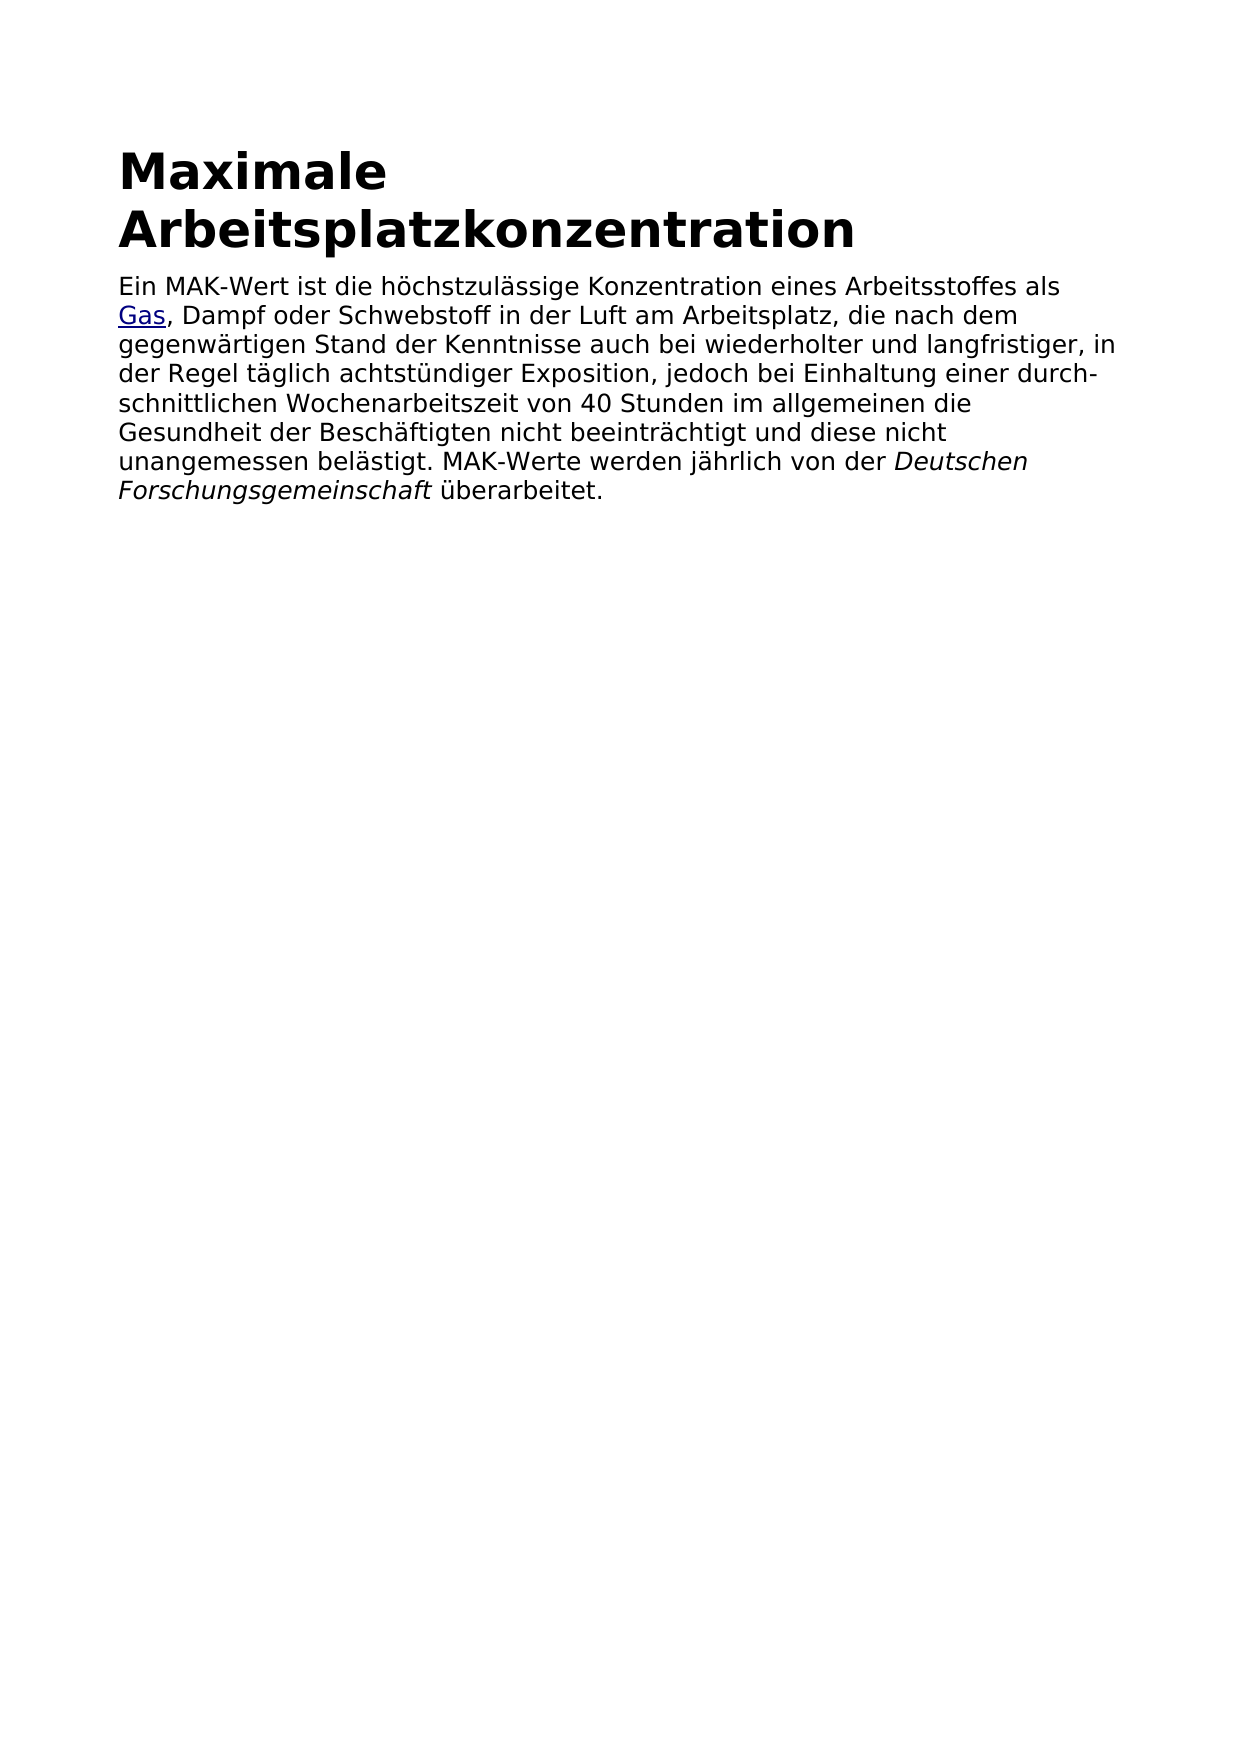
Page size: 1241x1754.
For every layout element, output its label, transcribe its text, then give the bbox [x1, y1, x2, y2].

text Ein MAK-Wert ist die höchstzulässige Konzentration eines Arbeitsstoffes als Gas, Dampf oder Schwebstoff in der Luft am Arbeitsplatz, die nach dem gegenwärtigen Stand der Kenntnisse auch bei wieder­holter und langfristiger, in der Regel täglich achtstündiger Expo­sition, jedoch bei Einhaltung einer durch­schnittlichen Wochen­arbeitszeit von 40 Stunden im allgemeinen die Gesundheit der Beschäftigten nicht beeinträchtigt und diese nicht unangemessen belästigt. MAK-Werte werden jährlich von der Deutschen Forschungs­gemeinschaft überarbeitet. [118, 272, 1122, 505]
subtitle Maximale Arbeitsplatzkonzentration [118, 143, 1122, 259]
